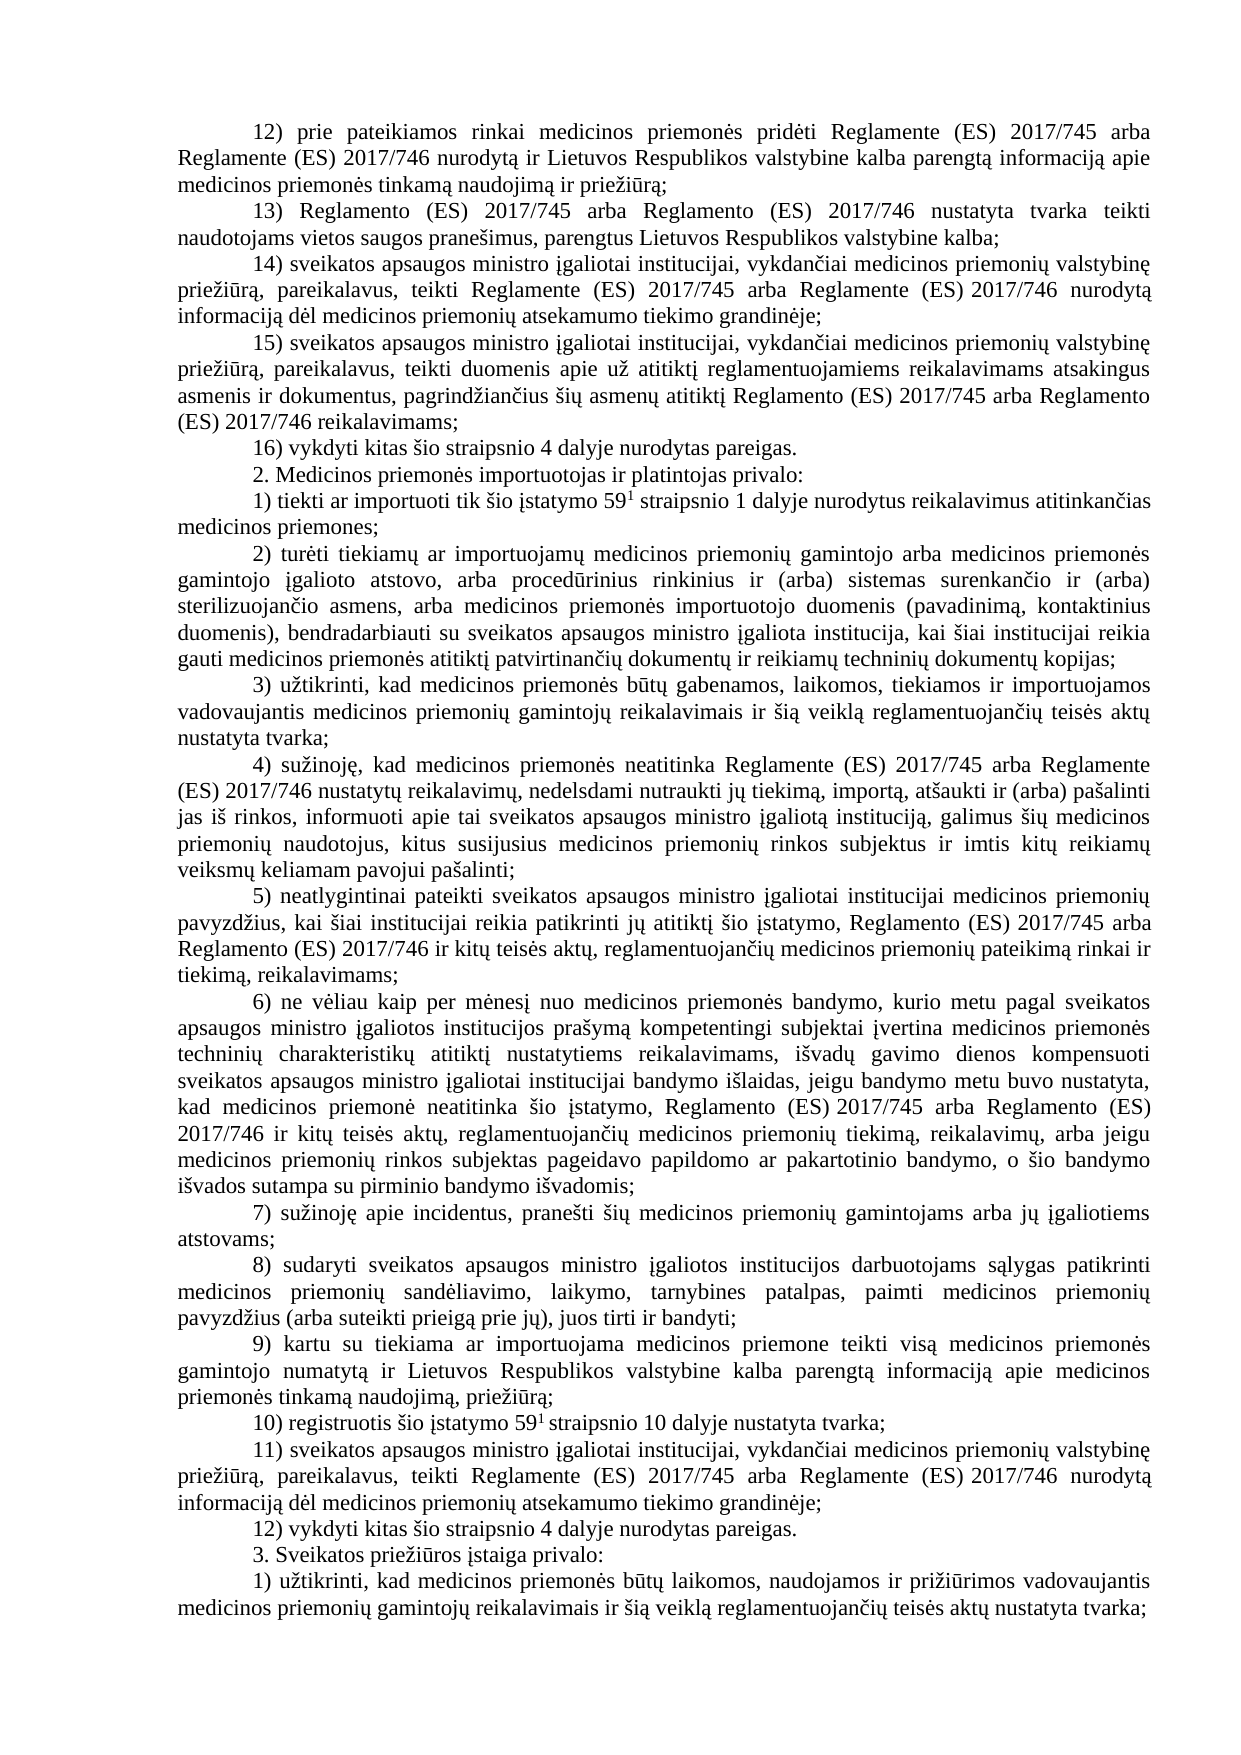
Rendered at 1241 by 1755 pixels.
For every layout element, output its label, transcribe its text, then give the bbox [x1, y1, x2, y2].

text 4) sužinoję, kad medicinos priemonės neatitinka Reglamente (ES) 2017/745 arba Reglamente (ES) 2017/746 nustatytų reikalavimų, nedelsdami nutraukti jų tiekimą, importą, atšaukti ir (arba) pašalinti jas iš rinkos, informuoti apie tai sveikatos apsaugos ministro įgaliotą instituciją, galimus šių medicinos priemonių naudotojus, kitus susijusius medicinos priemonių rinkos subjektus ir imtis kitų reikiamų veiksmų keliamam pavojui pašalinti; [177, 751, 1152, 882]
text 2) turėti tiekiamų ar importuojamų medicinos priemonių gamintojo arba medicinos priemonės gamintojo įgalioto atstovo, arba procedūrinius rinkinius ir (arba) sistemas surenkančio ir (arba) sterilizuojančio asmens, arba medicinos priemonės importuotojo duomenis (pavadinimą, kontaktinius duomenis), bendradarbiauti su sveikatos apsaugos ministro įgaliota institucija, kai šiai institucijai reikia gauti medicinos priemonės atitiktį patvirtinančių dokumentų ir reikiamų techninių dokumentų kopijas; [177, 540, 1152, 672]
text 9) kartu su tiekiama ar importuojama medicinos priemone teikti visą medicinos priemonės gamintojo numatytą ir Lietuvos Respublikos valstybine kalba parengtą informaciją apie medicinos priemonės tinkamą naudojimą, priežiūrą; [177, 1330, 1152, 1409]
text 15) sveikatos apsaugos ministro įgaliotai institucijai, vykdančiai medicinos priemonių valstybinę priežiūrą, pareikalavus, teikti duomenis apie už atitiktį reglamentuojamiems reikalavimams atsakingus asmenis ir dokumentus, pagrindžiančius šių asmenų atitiktį Reglamento (ES) 2017/745 arba Reglamento (ES) 2017/746 reikalavimams; [177, 329, 1152, 434]
text 8) sudaryti sveikatos apsaugos ministro įgaliotos institucijos darbuotojams sąlygas patikrinti medicinos priemonių sandėliavimo, laikymo, tarnybines patalpas, paimti medicinos priemonių pavyzdžius (arba suteikti prieigą prie jų), juos tirti ir bandyti; [177, 1251, 1152, 1330]
text 12) vykdyti kitas šio straipsnio 4 dalyje nurodytas pareigas. [177, 1515, 1152, 1541]
text 7) sužinoję apie incidentus, pranešti šių medicinos priemonių gamintojams arba jų įgaliotiems atstovams; [177, 1199, 1152, 1251]
text 13) Reglamento (ES) 2017/745 arba Reglamento (ES) 2017/746 nustatyta tvarka teikti naudotojams vietos saugos pranešimus, parengtus Lietuvos Respublikos valstybine kalba; [177, 197, 1152, 250]
text 1) užtikrinti, kad medicinos priemonės būtų laikomos, naudojamos ir prižiūrimos vadovaujantis medicinos priemonių gamintojų reikalavimais ir šią veiklą reglamentuojančių teisės aktų nustatyta tvarka; [177, 1568, 1152, 1620]
text 2. Medicinos priemonės importuotojas ir platintojas privalo: [177, 461, 1152, 487]
text 12) prie pateikiamos rinkai medicinos priemonės pridėti Reglamente (ES) 2017/745 arba Reglamente (ES) 2017/746 nurodytą ir Lietuvos Respublikos valstybine kalba parengtą informaciją apie medicinos priemonės tinkamą naudojimą ir priežiūrą; [177, 118, 1152, 197]
text 14) sveikatos apsaugos ministro įgaliotai institucijai, vykdančiai medicinos priemonių valstybinę priežiūrą, pareikalavus, teikti Reglamente (ES) 2017/745 arba Reglamente (ES) 2017/746 nurodytą informaciją dėl medicinos priemonių atsekamumo tiekimo grandinėje; [177, 250, 1152, 329]
text 10) registruotis šio įstatymo 591 straipsnio 10 dalyje nustatyta tvarka; [177, 1409, 1152, 1436]
text 3) užtikrinti, kad medicinos priemonės būtų gabenamos, laikomos, tiekiamos ir importuojamos vadovaujantis medicinos priemonių gamintojų reikalavimais ir šią veiklą reglamentuojančių teisės aktų nustatyta tvarka; [177, 672, 1152, 751]
text 16) vykdyti kitas šio straipsnio 4 dalyje nurodytas pareigas. [177, 434, 1152, 461]
text 11) sveikatos apsaugos ministro įgaliotai institucijai, vykdančiai medicinos priemonių valstybinę priežiūrą, pareikalavus, teikti Reglamente (ES) 2017/745 arba Reglamente (ES) 2017/746 nurodytą informaciją dėl medicinos priemonių atsekamumo tiekimo grandinėje; [177, 1436, 1152, 1515]
text 5) neatlygintinai pateikti sveikatos apsaugos ministro įgaliotai institucijai medicinos priemonių pavyzdžius, kai šiai institucijai reikia patikrinti jų atitiktį šio įstatymo, Reglamento (ES) 2017/745 arba Reglamento (ES) 2017/746 ir kitų teisės aktų, reglamentuojančių medicinos priemonių pateikimą rinkai ir tiekimą, reikalavimams; [177, 882, 1152, 988]
text 6) ne vėliau kaip per mėnesį nuo medicinos priemonės bandymo, kurio metu pagal sveikatos apsaugos ministro įgaliotos institucijos prašymą kompetentingi subjektai įvertina medicinos priemonės techninių charakteristikų atitiktį nustatytiems reikalavimams, išvadų gavimo dienos kompensuoti sveikatos apsaugos ministro įgaliotai institucijai bandymo išlaidas, jeigu bandymo metu buvo nustatyta, kad medicinos priemonė neatitinka šio įstatymo, Reglamento (ES) 2017/745 arba Reglamento (ES) 2017/746 ir kitų teisės aktų, reglamentuojančių medicinos priemonių tiekimą, reikalavimų, arba jeigu medicinos priemonių rinkos subjektas pageidavo papildomo ar pakartotinio bandymo, o šio bandymo išvados sutampa su pirminio bandymo išvadomis; [177, 988, 1152, 1199]
text 3. Sveikatos priežiūros įstaiga privalo: [177, 1541, 1152, 1568]
text 1) tiekti ar importuoti tik šio įstatymo 591 straipsnio 1 dalyje nurodytus reikalavimus atitinkančias medicinos priemones; [177, 487, 1152, 540]
